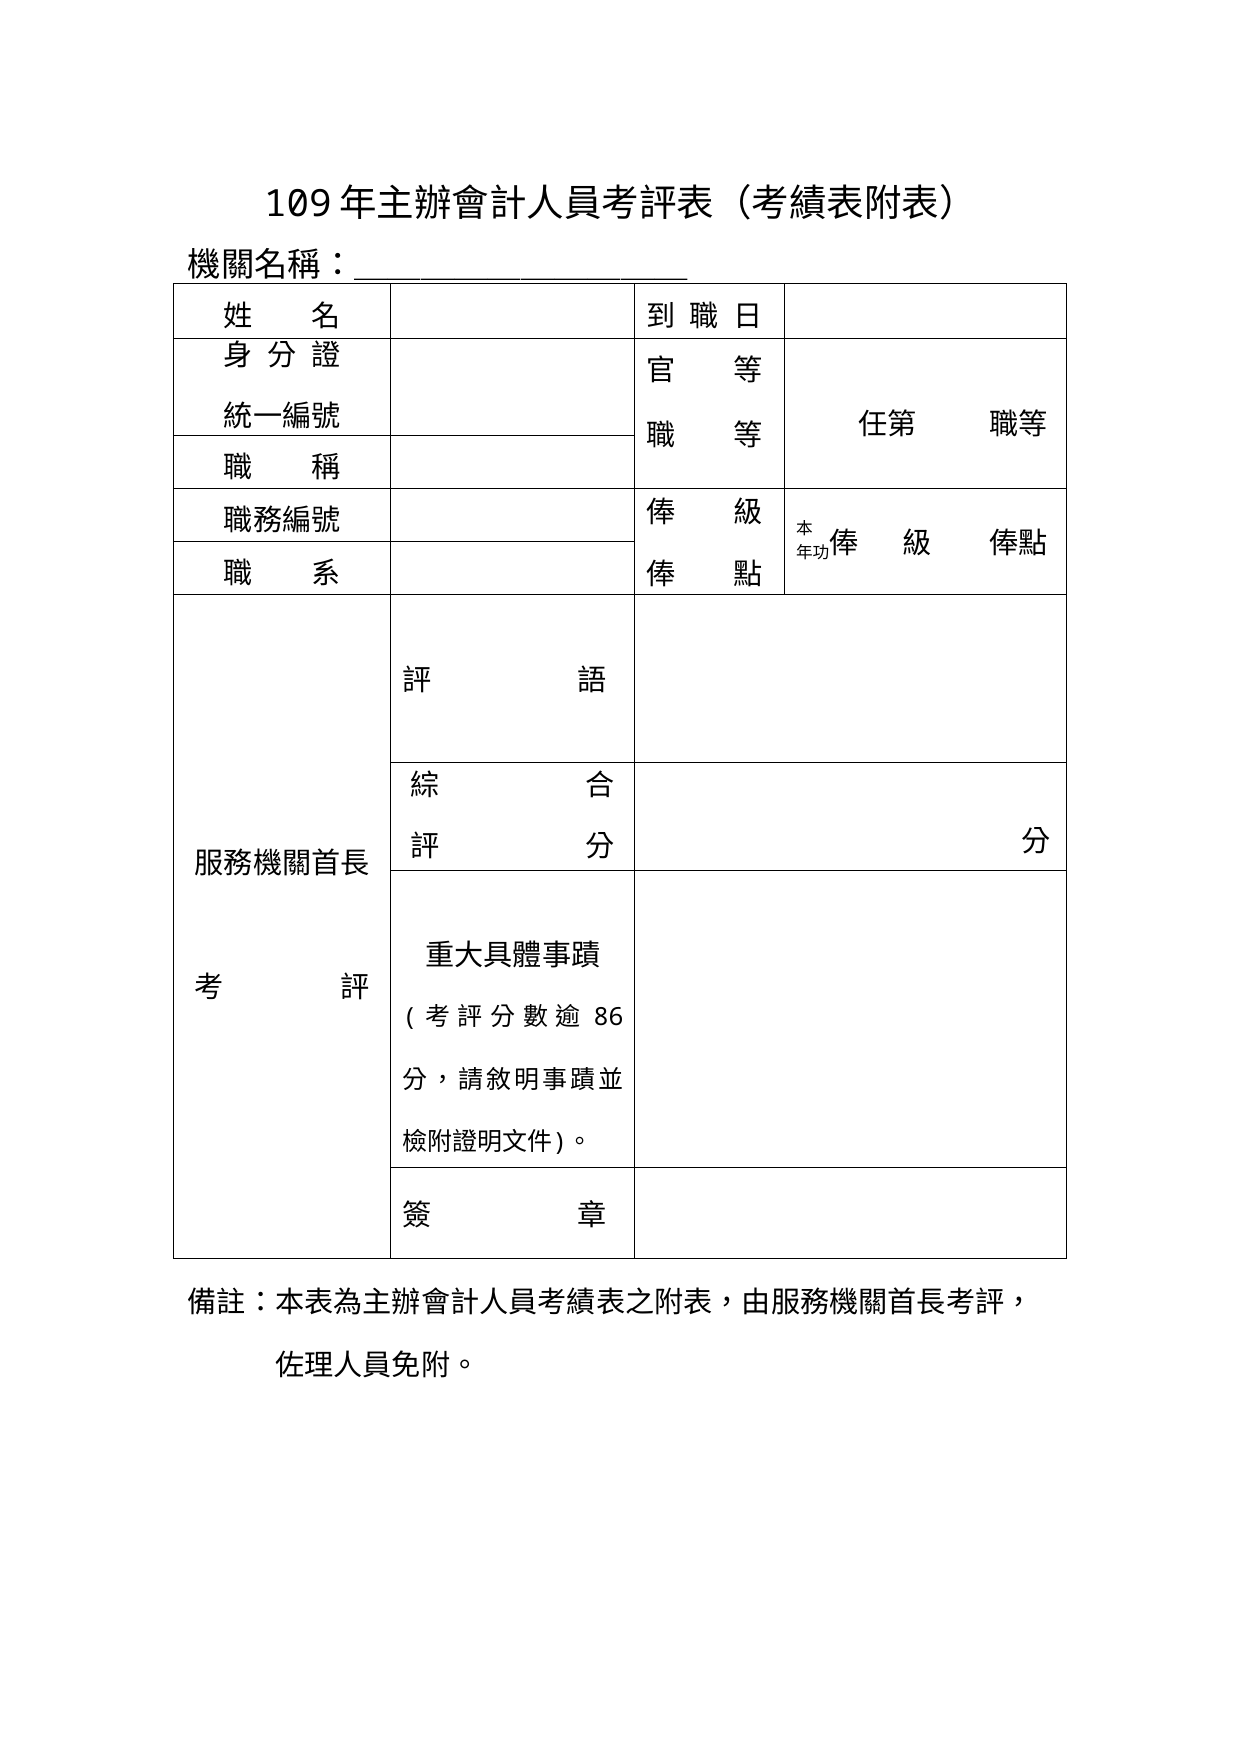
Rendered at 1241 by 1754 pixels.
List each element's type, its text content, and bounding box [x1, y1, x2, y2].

table_cell 身 分 證 統一編號 [174, 339, 390, 434]
table_header [785, 284, 1066, 338]
table_cell 重大具體事蹟 (考評分數逾86分，請敘明事蹟並檢附證明文件)。 [391, 871, 634, 1167]
table_cell 俸 級 俸 點 [635, 489, 784, 594]
table_cell 本 年功俸 級 俸點 [785, 489, 1066, 594]
table_cell [635, 871, 1066, 1167]
table_cell 任第 職等 [785, 339, 1066, 488]
table_cell 職務編號 [174, 489, 390, 541]
table_cell 官 等 職 等 [635, 339, 784, 488]
table_cell [391, 489, 634, 541]
table_header 姓 名 [174, 284, 390, 338]
text 機關名稱：＿＿＿＿＿＿＿＿＿＿ [187, 221, 1053, 283]
table_cell [391, 339, 634, 434]
table_cell 簽 章 [391, 1168, 634, 1257]
table_cell [391, 436, 634, 488]
table_cell [635, 595, 1066, 762]
text 備註：本表為主辦會計人員考績表之附表，由服務機關首長考評，佐理人員免附。 [187, 1259, 1053, 1383]
table_cell 服務機關首長 考 評 [174, 595, 390, 1257]
table_cell 綜 合 評 分 [391, 763, 634, 870]
text 109年主辦會計人員考評表（考績表附表） [187, 158, 1053, 221]
table_header 到 職 日 [635, 284, 784, 338]
table_cell 職 稱 [174, 436, 390, 488]
table_cell 職 系 [174, 542, 390, 594]
table_cell 分 [635, 763, 1066, 870]
table_header [391, 284, 634, 338]
table_cell [635, 1168, 1066, 1257]
table_cell [391, 542, 634, 594]
table_cell 評 語 [391, 595, 634, 762]
